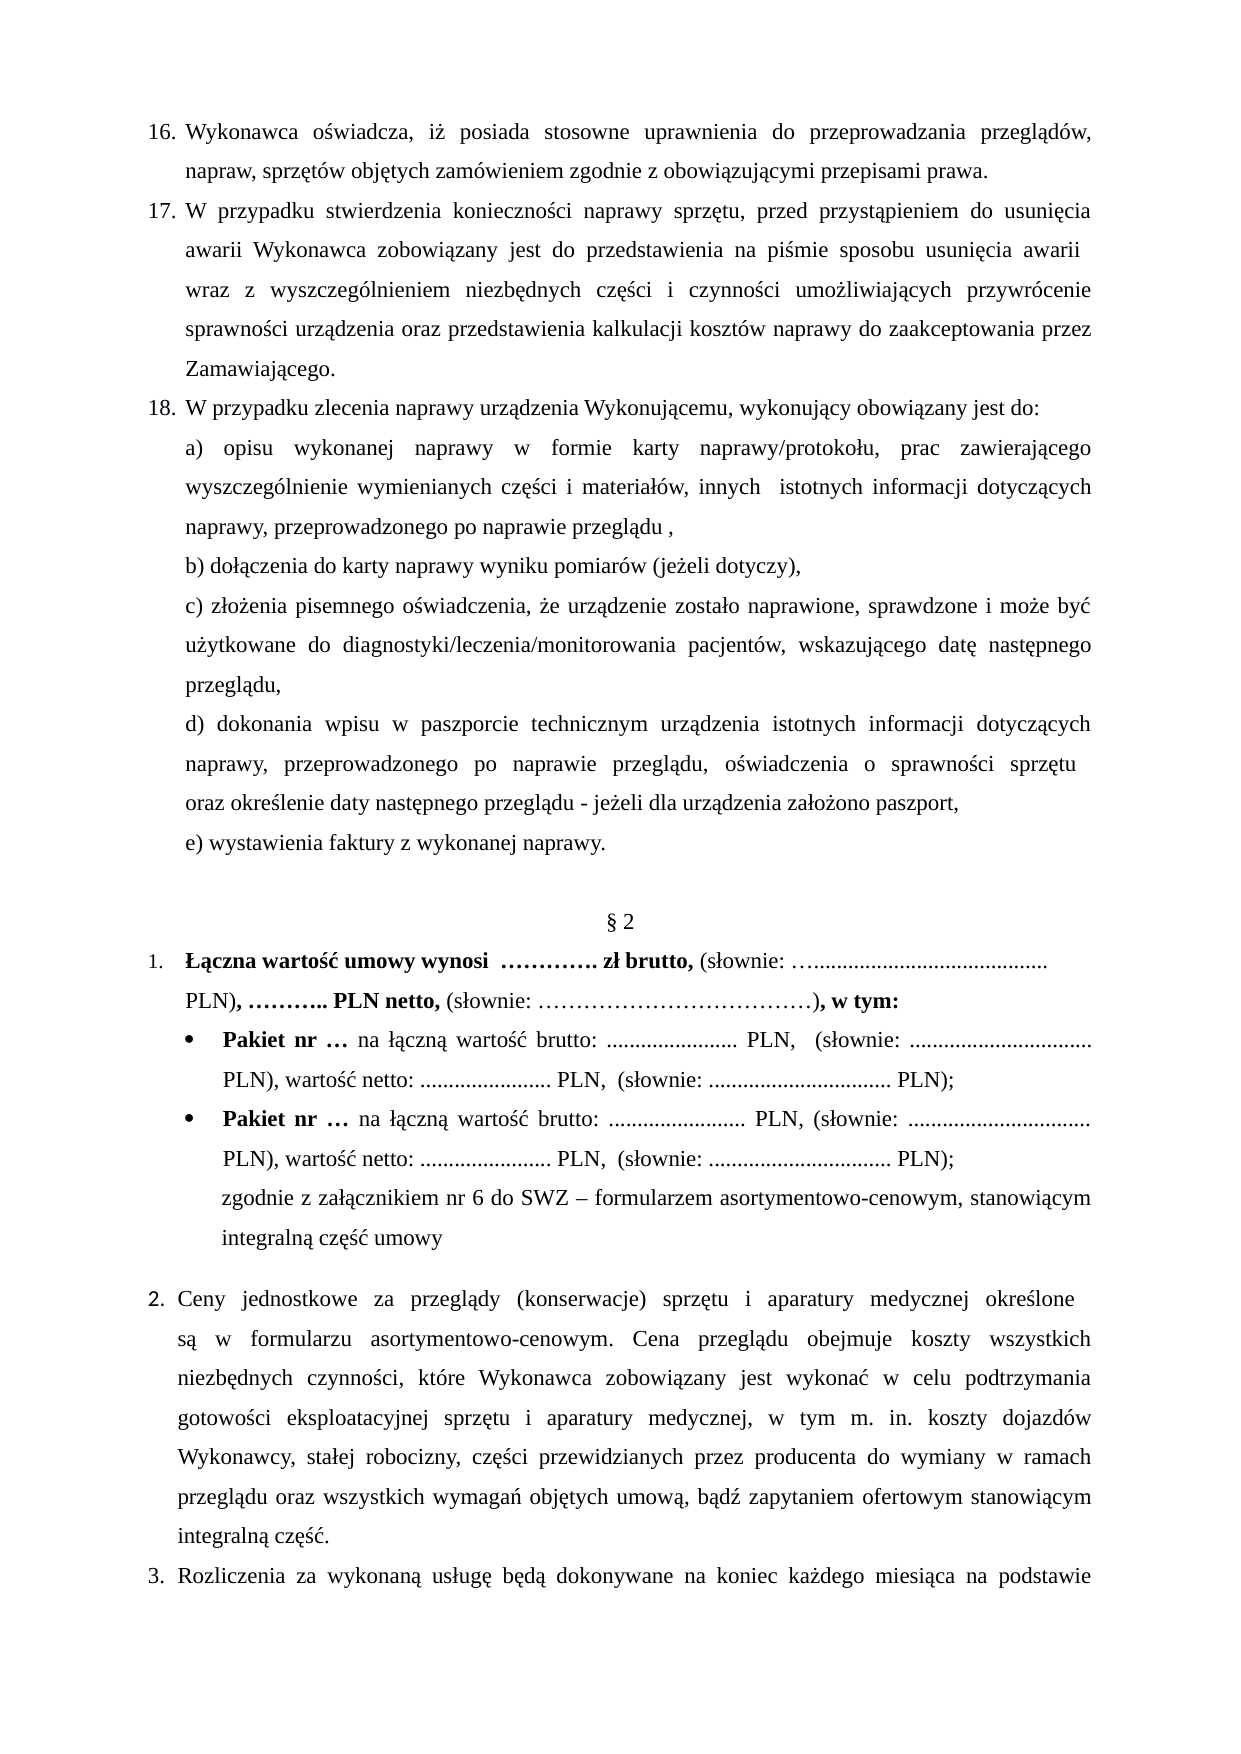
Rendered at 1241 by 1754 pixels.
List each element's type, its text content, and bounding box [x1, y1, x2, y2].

text c) złożenia pisemnego oświadczenia, że urządzenie zostało naprawione, sprawdzone i może być użytkowane do diagnostyki/leczenia/monitorowania pacjentów, wskazującego datę następnego przeglądu, [185, 592, 1093, 697]
list Ceny jednostkowe za przeglądy (konserwacje) sprzętu i aparatury medycznej określone są w formularzu asortymentowo-cenowym. Cena przeglądu obejmuje koszty wszystkich niezbędnych czynności, które Wykonawca zobowiązany jest wykonać w celu podtrzymania gotowości eksploatacyjnej sprzętu i aparatury medycznej, w tym m. in. koszty dojazdów Wykonawcy, stałej robocizny, części przewidzianych przez producenta do wymiany w ramach przeglądu oraz wszystkich wymagań objętych umową, bądź zapytaniem ofertowym stanowiącym integralną część. [148, 1284, 1093, 1549]
list Rozliczenia za wykonaną usługę będą dokonywane na koniec każdego miesiąca na podstawie [148, 1562, 1093, 1588]
text a) opisu wykonanej naprawy w formie karty naprawy/protokołu, prac zawierającego wyszczególnienie wymienianych części i materiałów, innych istotnych informacji dotyczących naprawy, przeprowadzonego po naprawie przeglądu , [185, 434, 1093, 539]
text b) dołączenia do karty naprawy wyniku pomiarów (jeżeli dotyczy), [185, 552, 1093, 579]
list W przypadku stwierdzenia konieczności naprawy sprzętu, przed przystąpieniem do usunięcia awarii Wykonawca zobowiązany jest do przedstawienia na piśmie sposobu usunięcia awarii wraz z wyszczególnieniem niezbędnych części i czynności umożliwiających przywrócenie sprawności urządzenia oraz przedstawienia kalkulacji kosztów naprawy do zaakceptowania przez Zamawiającego. [148, 197, 1093, 381]
list Pakiet nr … na łączną wartość brutto: ....................... PLN, (słownie: ................................ PLN), wartość netto: ....................... PLN, (słownie: ................................ PLN); [185, 1026, 1093, 1092]
text § 2 [148, 908, 1093, 934]
text zgodnie z załącznikiem nr 6 do SWZ – formularzem asortymentowo-cenowym, stanowiącym integralną część umowy [221, 1184, 1093, 1250]
list Wykonawca oświadcza, iż posiada stosowne uprawnienia do przeprowadzania przeglądów, napraw, sprzętów objętych zamówieniem zgodnie z obowiązującymi przepisami prawa. [148, 118, 1093, 184]
list W przypadku zlecenia naprawy urządzenia Wykonującemu, wykonujący obowiązany jest do: [148, 394, 1093, 421]
text e) wystawienia faktury z wykonanej naprawy. [148, 829, 1093, 855]
list Pakiet nr … na łączną wartość brutto: ........................ PLN, (słownie: ................................ PLN), wartość netto: ....................... PLN, (słownie: ................................ PLN); [185, 1105, 1093, 1171]
text d) dokonania wpisu w paszporcie technicznym urządzenia istotnych informacji dotyczących naprawy, przeprowadzonego po naprawie przeglądu, oświadczenia o sprawności sprzętu oraz określenie daty następnego przeglądu - jeżeli dla urządzenia założono paszport, [185, 710, 1093, 816]
list Łączna wartość umowy wynosi …………. zł brutto, (słownie: …......................................... PLN), ……….. PLN netto, (słownie: ………………………………), w tym: [148, 947, 1093, 1013]
